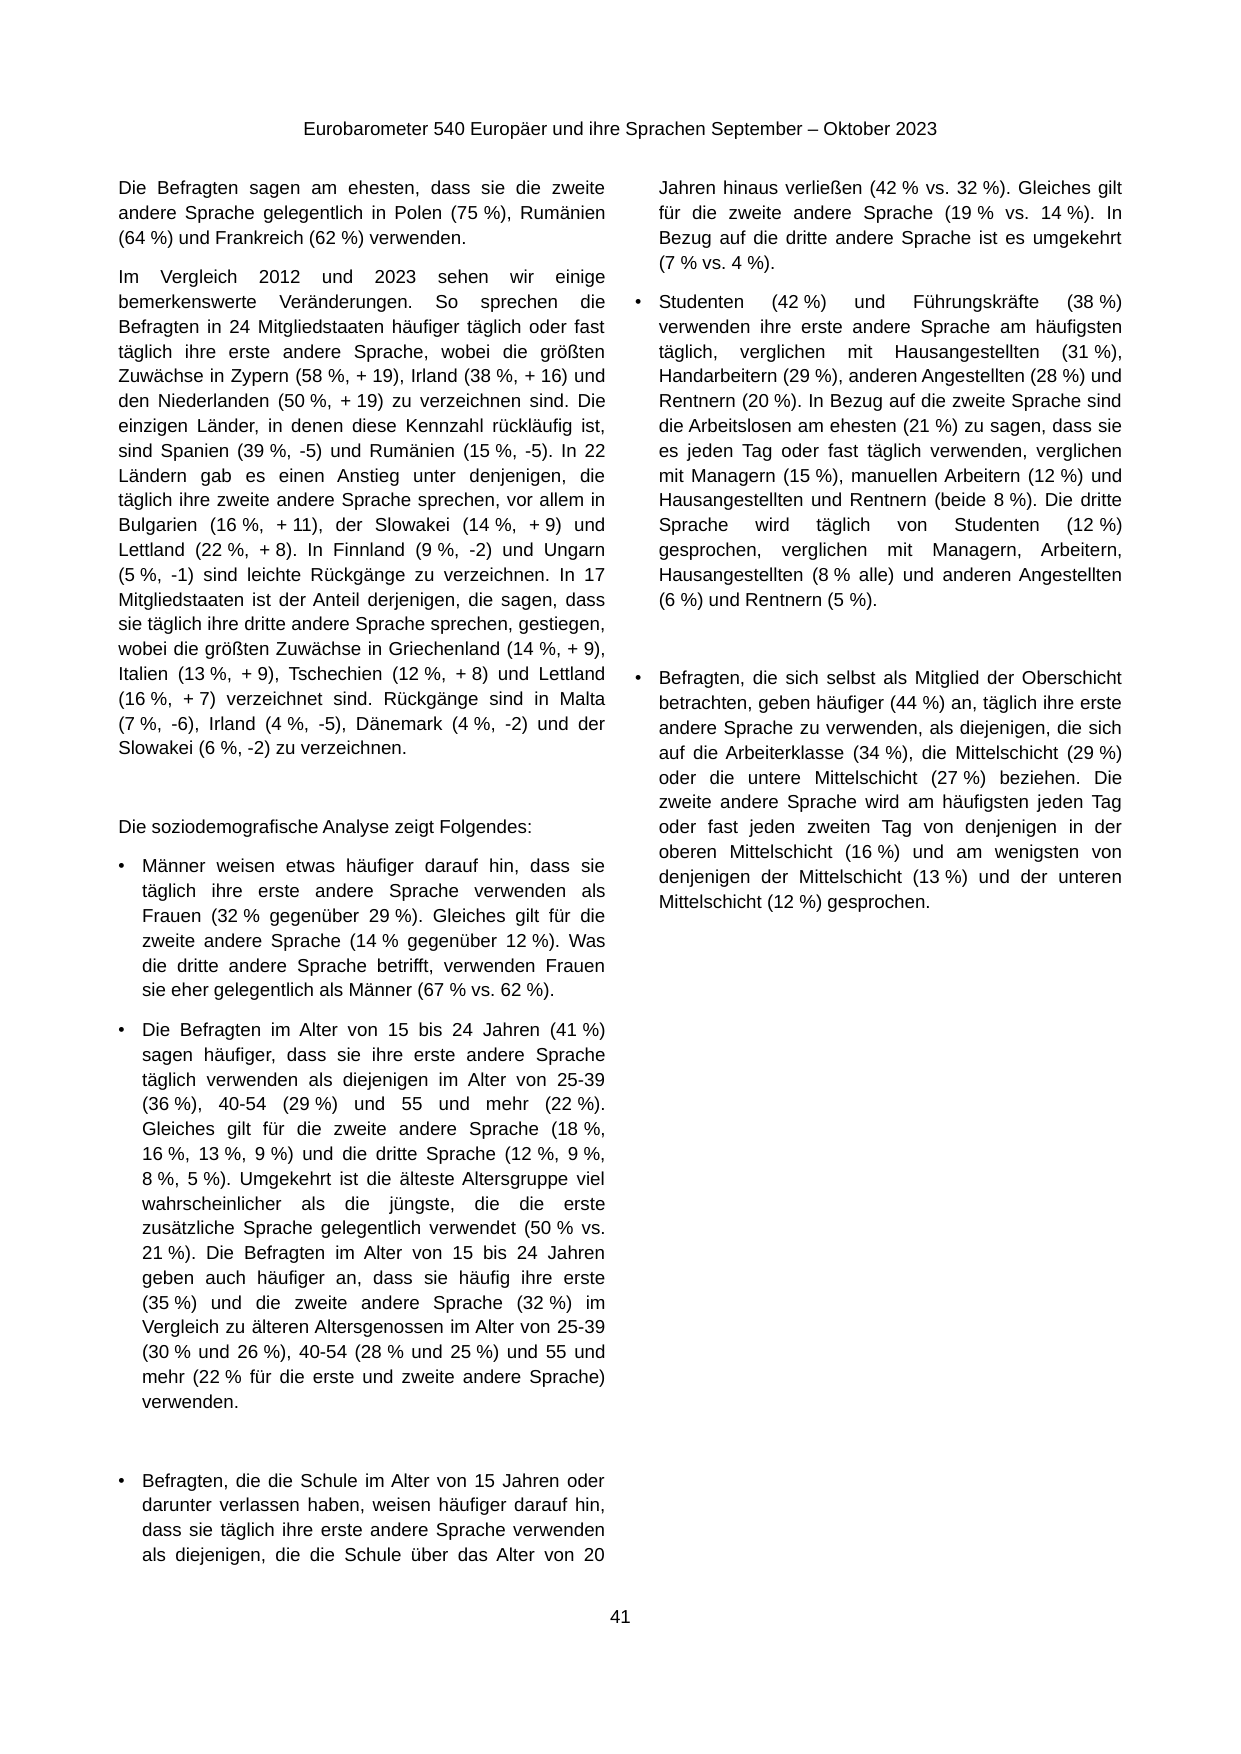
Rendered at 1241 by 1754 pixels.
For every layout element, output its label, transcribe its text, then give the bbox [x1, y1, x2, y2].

list Befragten, die die Schule im Alter von 15 Jahren oder darunter verlassen haben, weisen häufiger darauf hin, dass sie täglich ihre erste andere Sprache verwenden als diejenigen, die die Schule über das Alter von 20 [118, 1469, 605, 1565]
text Die Befragten sagen am ehesten, dass sie die zweite andere Sprache gelegentlich in Polen (75 %), Rumänien (64 %) und Frankreich (62 %) verwenden. [118, 177, 605, 248]
list Jahren hinaus verließen (42 % vs. 32 %). Gleiches gilt für die zweite andere Sprache (19 % vs. 14 %). In Bezug auf die dritte andere Sprache ist es umgekehrt (7 % vs. 4 %). [635, 177, 1122, 273]
list Männer weisen etwas häufiger darauf hin, dass sie täglich ihre erste andere Sprache verwenden als Frauen (32 % gegenüber 29 %). Gleiches gilt für die zweite andere Sprache (14 % gegenüber 12 %). Was die dritte andere Sprache betrifft, verwenden Frauen sie eher gelegentlich als Männer (67 % vs. 62 %). [118, 855, 605, 1001]
text Im Vergleich 2012 und 2023 sehen wir einige bemerkenswerte Veränderungen. So sprechen die Befragten in 24 Mitgliedstaaten häufiger täglich oder fast täglich ihre erste andere Sprache, wobei die größten Zuwächse in Zypern (58 %, + 19), Irland (38 %, + 16) und den Niederlanden (50 %, + 19) zu verzeichnen sind. Die einzigen Länder, in denen diese Kennzahl rückläufig ist, sind Spanien (39 %, -5) und Rumänien (15 %, -5). In 22 Ländern gab es einen Anstieg unter denjenigen, die täglich ihre zweite andere Sprache sprechen, vor allem in Bulgarien (16 %, + 11), der Slowakei (14 %, + 9) und Lettland (22 %, + 8). In Finnland (9 %, -2) und Ungarn (5 %, -1) sind leichte Rückgänge zu verzeichnen. In 17 Mitgliedstaaten ist der Anteil derjenigen, die sagen, dass sie täglich ihre dritte andere Sprache sprechen, gestiegen, wobei die größten Zuwächse in Griechenland (14 %, + 9), Italien (13 %, + 9), Tschechien (12 %, + 8) und Lettland (16 %, + 7) verzeichnet sind. Rückgänge sind in Malta (7 %, -6), Irland (4 %, -5), Dänemark (4 %, -2) und der Slowakei (6 %, -2) zu verzeichnen. [118, 266, 605, 759]
list Studenten (42 %) und Führungskräfte (38 %) verwenden ihre erste andere Sprache am häufigsten täglich, verglichen mit Hausangestellten (31 %), Handarbeitern (29 %), anderen Angestellten (28 %) und Rentnern (20 %). In Bezug auf die zweite Sprache sind die Arbeitslosen am ehesten (21 %) zu sagen, dass sie es jeden Tag oder fast täglich verwenden, verglichen mit Managern (15 %), manuellen Arbeitern (12 %) und Hausangestellten und Rentnern (beide 8 %). Die dritte Sprache wird täglich von Studenten (12 %) gesprochen, verglichen mit Managern, Arbeitern, Hausangestellten (8 % alle) und anderen Angestellten (6 %) und Rentnern (5 %). [635, 291, 1122, 610]
list Befragten, die sich selbst als Mitglied der Oberschicht betrachten, geben häufiger (44 %) an, täglich ihre erste andere Sprache zu verwenden, als diejenigen, die sich auf die Arbeiterklasse (34 %), die Mittelschicht (29 %) oder die untere Mittelschicht (27 %) beziehen. Die zweite andere Sprache wird am häufigsten jeden Tag oder fast jeden zweiten Tag von denjenigen in der oberen Mittelschicht (16 %) und am wenigsten von denjenigen der Mittelschicht (13 %) und der unteren Mittelschicht (12 %) gesprochen. [635, 667, 1122, 912]
text Die soziodemografische Analyse zeigt Folgendes: [118, 816, 605, 837]
list Die Befragten im Alter von 15 bis 24 Jahren (41 %) sagen häufiger, dass sie ihre erste andere Sprache täglich verwenden als diejenigen im Alter von 25-39 (36 %), 40-54 (29 %) und 55 und mehr (22 %). Gleiches gilt für die zweite andere Sprache (18 %, 16 %, 13 %, 9 %) und die dritte Sprache (12 %, 9 %, 8 %, 5 %). Umgekehrt ist die älteste Altersgruppe viel wahrscheinlicher als die jüngste, die die erste zusätzliche Sprache gelegentlich verwendet (50 % vs. 21 %). Die Befragten im Alter von 15 bis 24 Jahren geben auch häufiger an, dass sie häufig ihre erste (35 %) und die zweite andere Sprache (32 %) im Vergleich zu älteren Altersgenossen im Alter von 25-39 (30 % und 26 %), 40-54 (28 % und 25 %) und 55 und mehr (22 % für die erste und zweite andere Sprache) verwenden. [118, 1019, 605, 1412]
